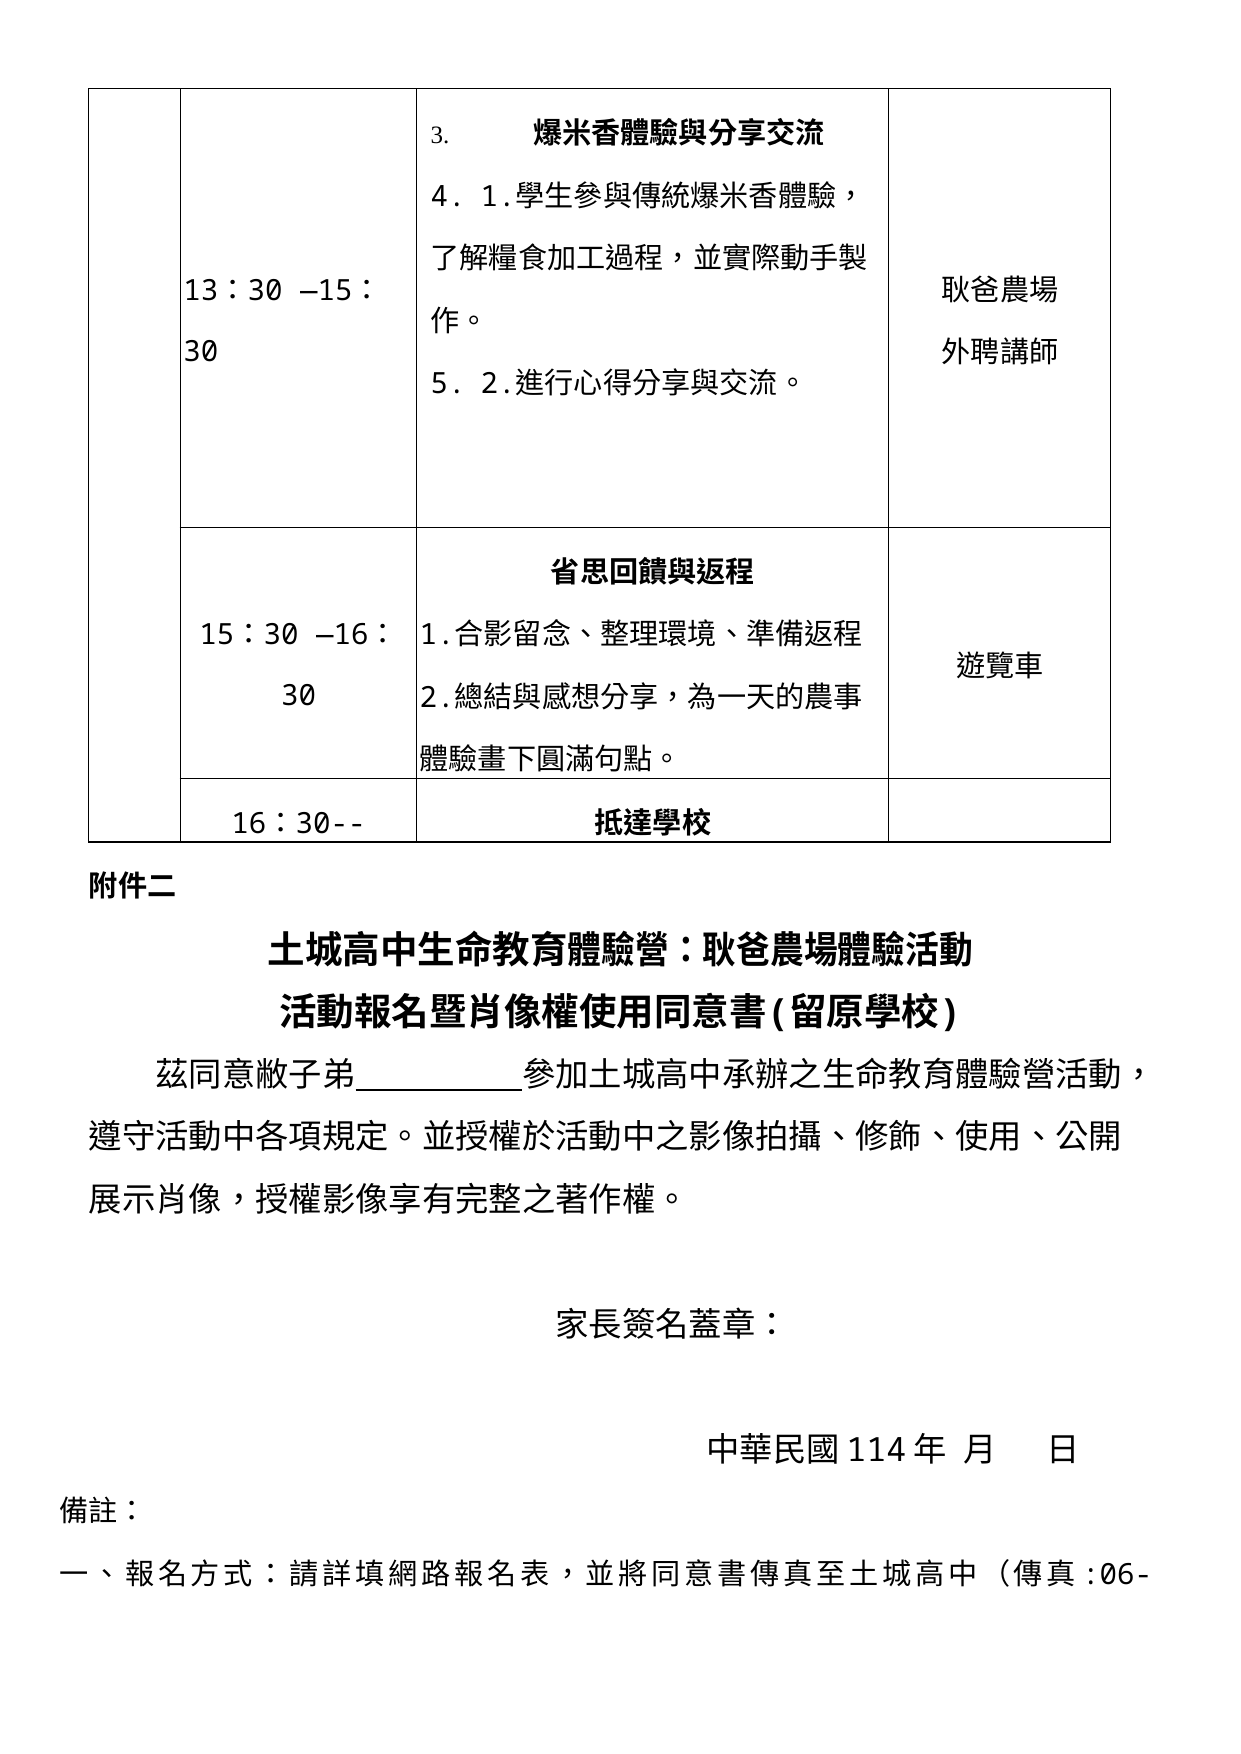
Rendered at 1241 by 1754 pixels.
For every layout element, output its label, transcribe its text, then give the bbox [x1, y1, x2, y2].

text 茲同意敝子弟 參加土城高中承辦之生命教育體驗營活動，遵守活動中各項規定。並授權於活動中之影像拍攝、修飾、使用、公開展示肖像，授權影像享有完整之著作權。 [89, 1030, 1152, 1217]
table_cell 抵達學校 [417, 779, 888, 841]
table_cell 16：30-- [181, 779, 416, 841]
table_cell 耿爸農場 外聘講師 [889, 89, 1110, 527]
table_cell 15：30 —16：30 [181, 528, 416, 778]
table_cell [889, 779, 1110, 841]
text 備註： [59, 1467, 1152, 1530]
table_cell [89, 89, 180, 841]
text 一、報名方式：請詳填網路報名表，並將同意書傳真至土城高中（傳真:06- [59, 1530, 1152, 1592]
text 中華民國114年 月 日 [89, 1405, 1152, 1467]
text 土城高中生命教育體驗營：耿爸農場體驗活動 [89, 905, 1152, 967]
text 活動報名暨肖像權使用同意書(留原學校) [89, 967, 1152, 1030]
table_cell 13：30 —15：30 [181, 89, 416, 527]
table_cell 爆米香體驗與分享交流 1.學生參與傳統爆米香體驗，了解糧食加工過程，並實際動手製作。 2.進行心得分享與交流。 [417, 89, 888, 527]
text 附件二 [89, 842, 1152, 905]
text 家長簽名蓋章： [89, 1280, 1152, 1342]
table_cell 遊覽車 [889, 528, 1110, 778]
table_cell 省思回饋與返程 1.合影留念、整理環境、準備返程 2.總結與感想分享，為一天的農事體驗畫下圓滿句點。 [417, 528, 888, 778]
